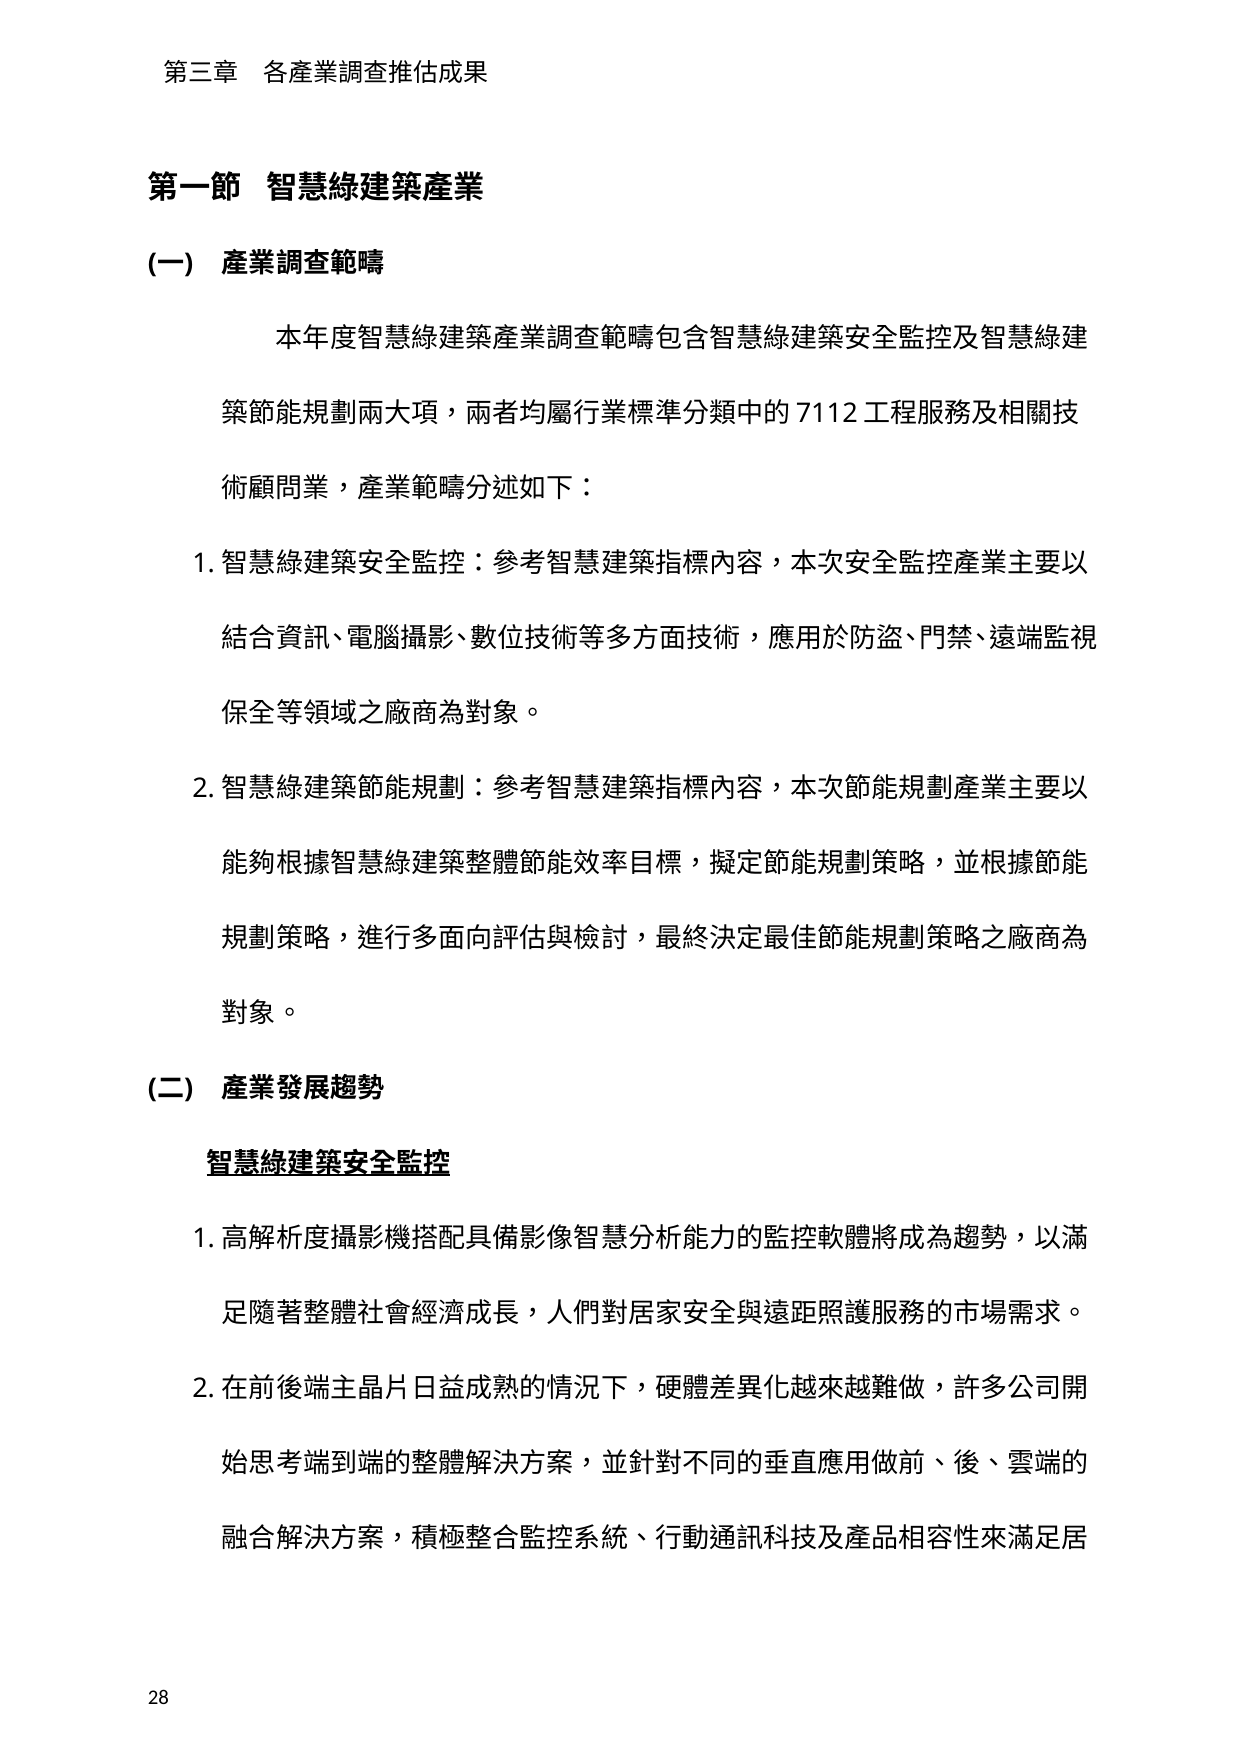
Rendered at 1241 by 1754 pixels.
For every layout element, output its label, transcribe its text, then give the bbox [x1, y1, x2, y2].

list 在前後端主晶片日益成熟的情況下，硬體差異化越來越難做，許多公司開始思考端到端的整體解決方案，並針對不同的垂直應用做前、後、雲端的融合解決方案，積極整合監控系統、行動通訊科技及產品相容性來滿足居 [192, 1348, 1092, 1573]
list 產業調查範疇 [148, 223, 1092, 298]
list 智慧綠建築節能規劃：參考智慧建築指標內容，本次節能規劃產業主要以能夠根據智慧綠建築整體節能效率目標，擬定節能規劃策略，並根據節能規劃策略，進行多面向評估與檢討，最終決定最佳節能規劃策略之廠商為對象。 [192, 748, 1092, 1048]
list 高解析度攝影機搭配具備影像智慧分析能力的監控軟體將成為趨勢，以滿足隨著整體社會經濟成長，人們對居家安全與遠距照護服務的市場需求。 [192, 1198, 1092, 1348]
subtitle 智慧綠建築產業 [148, 148, 1092, 223]
list 智慧綠建築安全監控：參考智慧建築指標內容，本次安全監控產業主要以結合資訊、電腦攝影、數位技術等多方面技術，應用於防盜、門禁、遠端監視、保全等領域之廠商為對象。 [192, 523, 1092, 748]
text 本年度智慧綠建築產業調查範疇包含智慧綠建築安全監控及智慧綠建築節能規劃兩大項，兩者均屬行業標準分類中的7112工程服務及相關技術顧問業，產業範疇分述如下： [221, 298, 1092, 523]
text 智慧綠建築安全監控 [206, 1123, 1092, 1198]
list 產業發展趨勢 [148, 1048, 1092, 1123]
